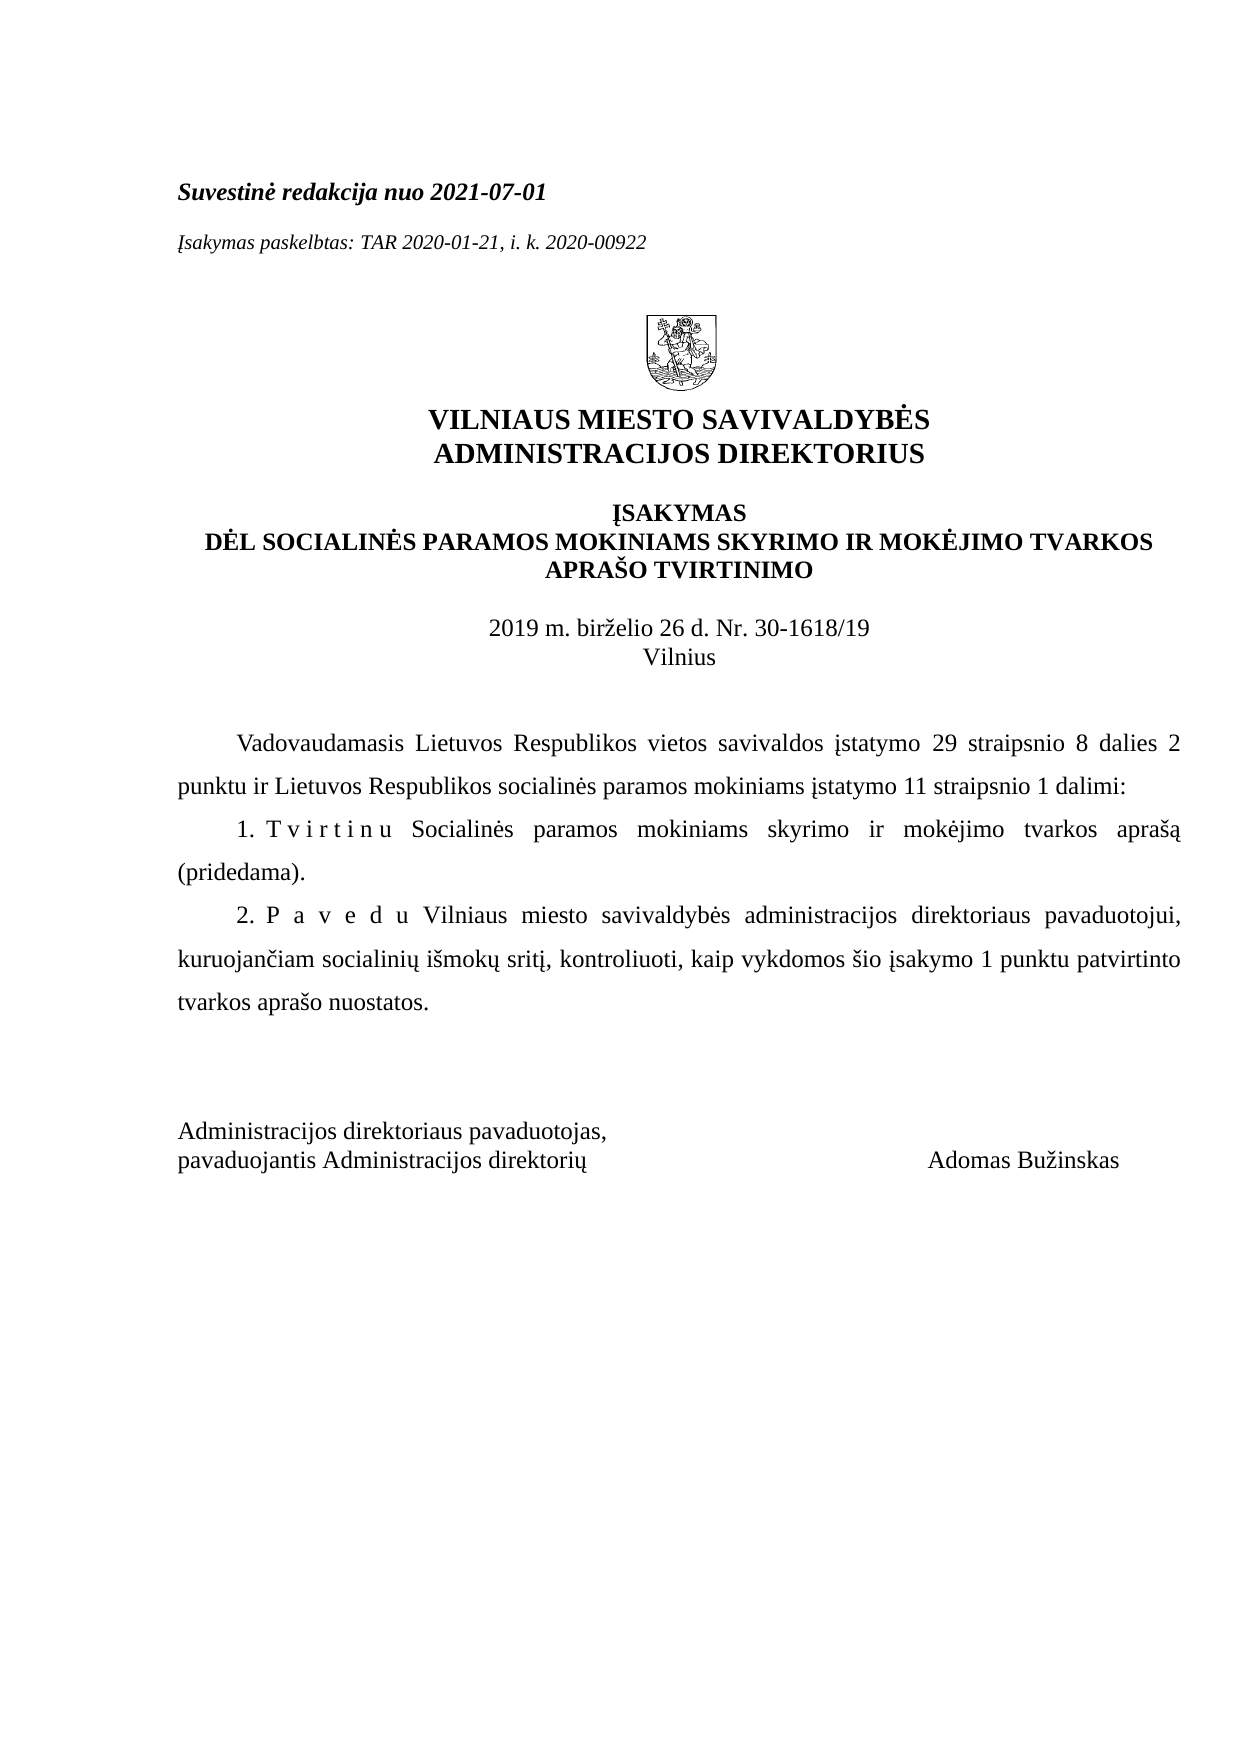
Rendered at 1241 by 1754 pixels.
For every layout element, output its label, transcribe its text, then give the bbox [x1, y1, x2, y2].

text DĖL SOCIALINĖS PARAMOS MOKINIAMS SKYRIMO IR MOKĖJIMO TVARKOS APRAŠO TVIRTINIMO [177, 527, 1181, 584]
text ADMINISTRACIJOS DIREKTORIUS [177, 436, 1181, 469]
text Vilnius [177, 642, 1181, 671]
text pavaduojantis Administracijos direktorių Adomas Bužinskas [177, 1145, 1181, 1174]
text Administracijos direktoriaus pavaduotojas, [177, 1116, 1181, 1145]
text VILNIAUS MIESTO SAVIVALDYBĖS [177, 402, 1181, 436]
text Suvestinė redakcija nuo 2021-07-01 [177, 177, 1181, 206]
text ĮSAKYMAS [177, 498, 1181, 527]
text 2. P a v e d u Vilniaus miesto savivaldybės administracijos direktoriaus pavaduotojui, kuruojančiam socialinių išmokų sritį, kontroliuoti, kaip vykdomos šio įsakymo 1 punktu patvirtinto tvarkos aprašo nuostatos. [177, 901, 1181, 1016]
text Įsakymas paskelbtas: TAR 2020-01-21, i. k. 2020-00922 [177, 230, 1181, 254]
text 1. Tvirtinu Socialinės paramos mokiniams skyrimo ir mokėjimo tvarkos aprašą (pridedama). [177, 814, 1181, 886]
text 2019 m. birželio 26 d. Nr. 30-1618/19 [177, 613, 1181, 642]
text Vadovaudamasis Lietuvos Respublikos vietos savivaldos įstatymo 29 straipsnio 8 dalies 2 punktu ir Lietuvos Respublikos socialinės paramos mokiniams įstatymo 11 straipsnio 1 dalimi: [177, 728, 1181, 800]
